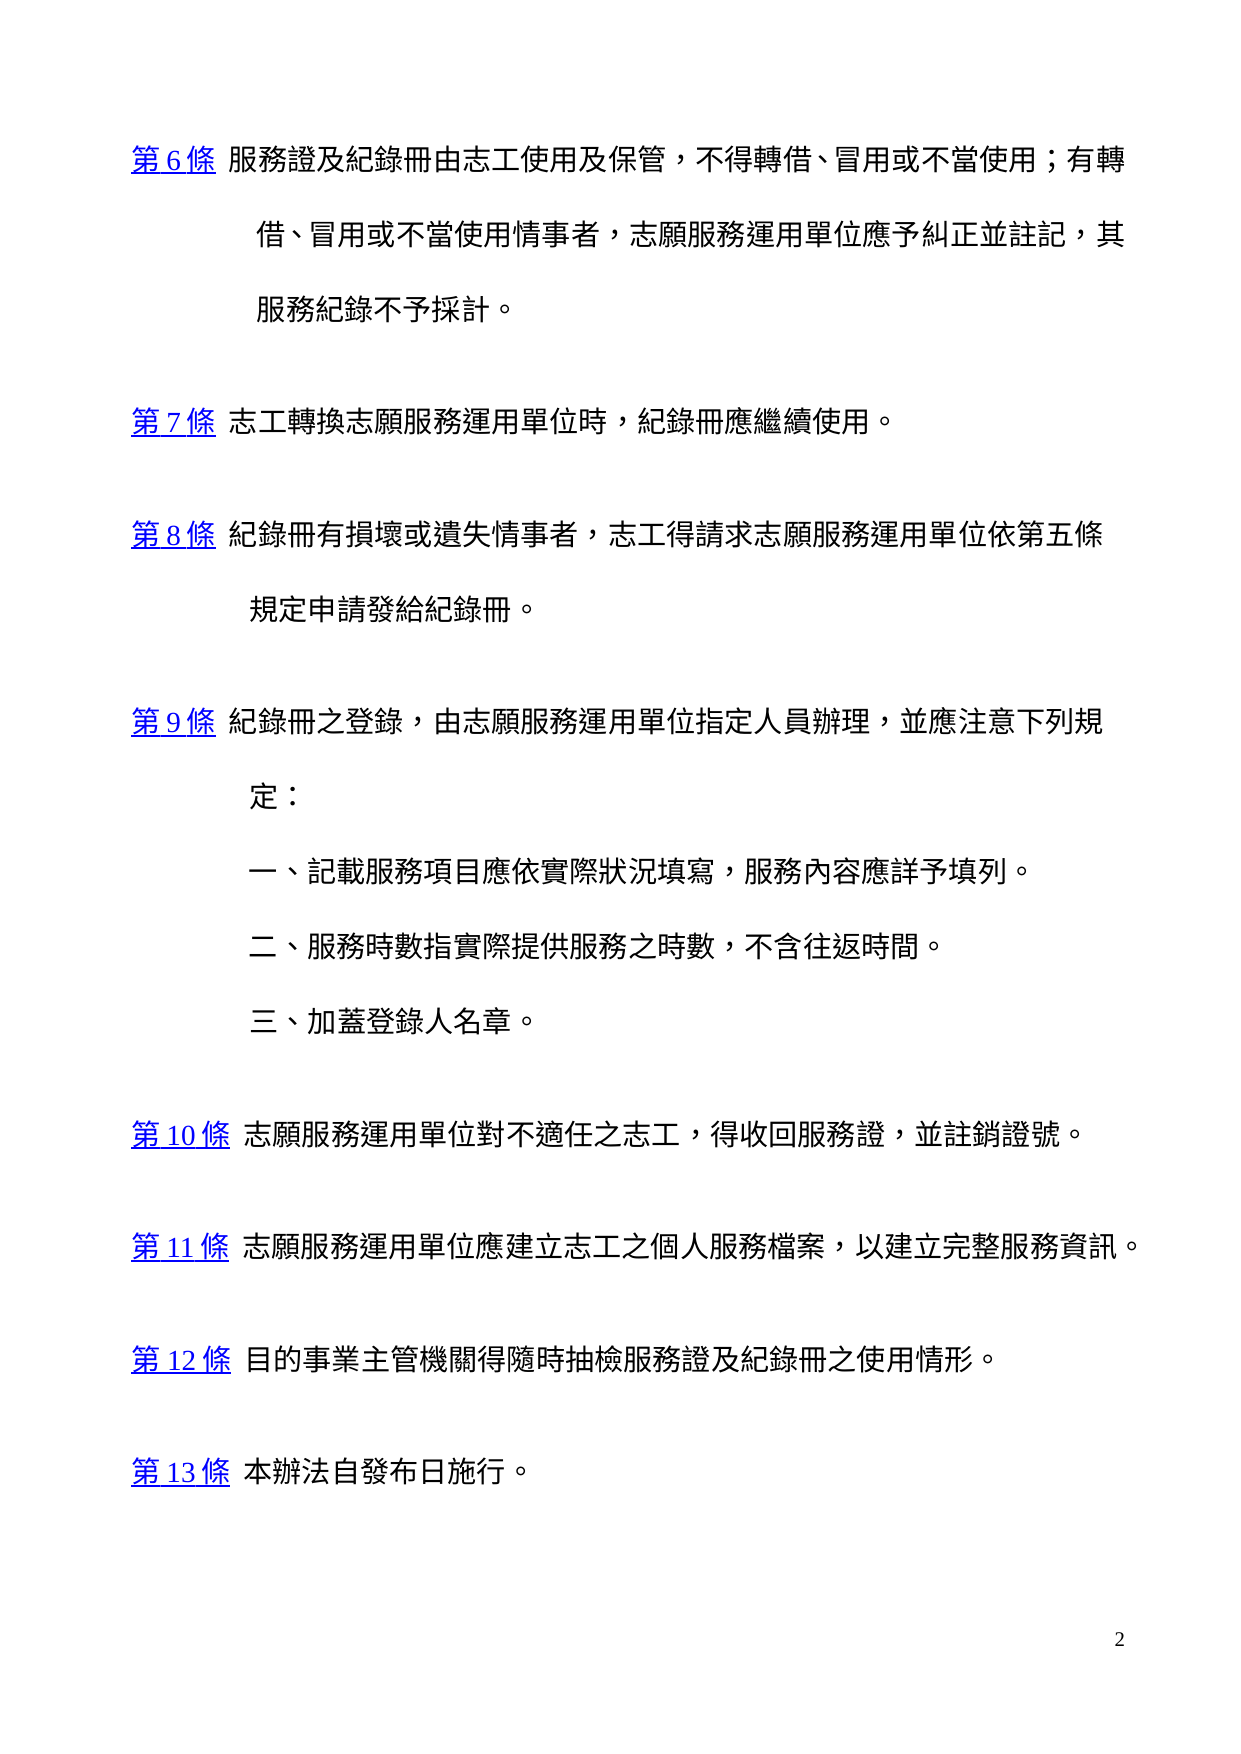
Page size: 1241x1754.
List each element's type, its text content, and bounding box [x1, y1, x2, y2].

text 第6條 服務證及紀錄冊由志工使用及保管，不得轉借、冒用或不當使用；有轉借、冒用或不當使用情事者，志願服務運用單位應予糾正並註記，其服務紀錄不予採計。 [131, 120, 1125, 345]
text 第7條 志工轉換志願服務運用單位時，紀錄冊應繼續使用。 [131, 382, 1125, 457]
text 第9條 紀錄冊之登錄，由志願服務運用單位指定人員辦理，並應注意下列規定： [131, 682, 1125, 832]
text 第 12條 目的事業主管機關得隨時抽檢服務證及紀錄冊之使用情形。 [131, 1320, 1125, 1395]
text 第11條 志願服務運用單位應建立志工之個人服務檔案，以建立完整服務資訊。 [131, 1207, 1125, 1282]
text 三、加蓋登錄人名章。 [249, 982, 1125, 1057]
text 第8條 紀錄冊有損壞或遺失情事者，志工得請求志願服務運用單位依第五條規定申請發給紀錄冊。 [131, 495, 1125, 645]
text 第13條 本辦法自發布日施行。 [131, 1432, 1125, 1507]
text 第10條 志願服務運用單位對不適任之志工，得收回服務證，並註銷證號。 [131, 1095, 1125, 1170]
text 一、記載服務項目應依實際狀況填寫，服務內容應詳予填列。 [249, 832, 1125, 907]
text 二、服務時數指實際提供服務之時數，不含往返時間。 [249, 907, 1125, 982]
